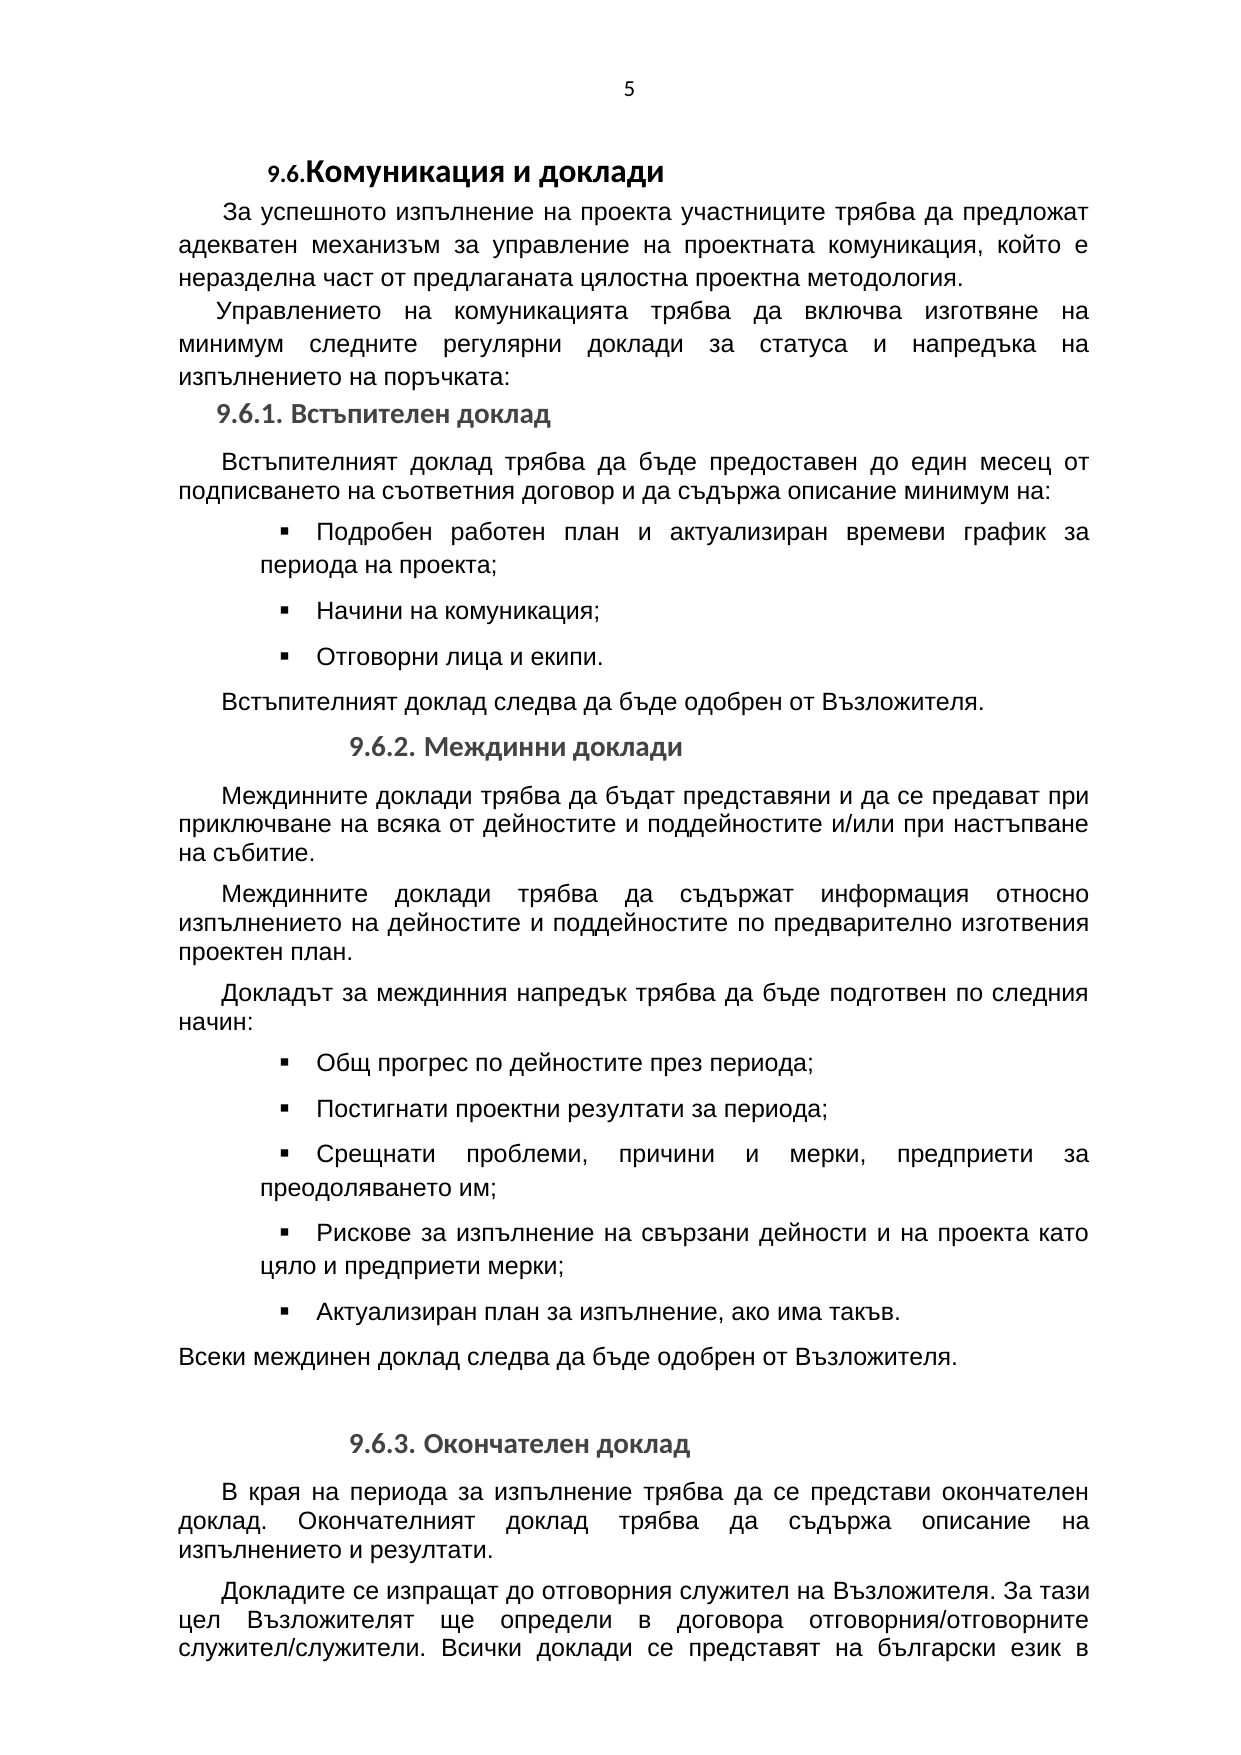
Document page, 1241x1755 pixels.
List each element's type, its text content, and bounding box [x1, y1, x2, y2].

list Срещнати проблеми, причини и мерки, предприети за преодоляването им; [222, 1139, 1090, 1201]
text Управлението на комуникацията трябва да включва изготвяне на минимум следните регулярни доклади за статуса и напредъка на изпълнението на поръчката: [178, 296, 1090, 391]
list Актуализиран план за изпълнение, ако има такъв. [222, 1297, 1090, 1326]
text В края на периода за изпълнение трябва да се представи окончателен доклад. Окончателният доклад трябва да съдържа описание на изпълнението и резултати. [178, 1477, 1090, 1563]
list Постигнати проектни резултати за периода; [222, 1094, 1090, 1123]
list Междинни доклади [348, 728, 1090, 764]
list Начини на комуникация; [222, 596, 1090, 625]
text Всеки междинен доклад следва да бъде одобрен от Възложителя. [178, 1342, 1090, 1371]
list Подробен работен план и актуализиран времеви график за периода на проекта; [222, 517, 1090, 579]
list Отговорни лица и екипи. [222, 641, 1090, 670]
text Встъпителният доклад следва да бъде одобрен от Възложителя. [178, 687, 1090, 716]
text Встъпителният доклад трябва да бъде предоставен до един месец от подписването на съответния договор и да съдържа описание минимум на: [178, 447, 1090, 505]
list Рискове за изпълнение на свързани дейности и на проекта като цяло и предприети мерки; [222, 1218, 1090, 1280]
text Докладът за междинния напредък трябва да бъде подготвен по следния начин: [178, 978, 1090, 1036]
list Общ прогрес по дейностите през периода; [222, 1048, 1090, 1077]
text Докладите се изпращат до отговорния служител на възложителя. За тази цел възложителят ще определи в договора отговорния/отговорните служител/служители. Всички доклади се представят на български език в [178, 1576, 1090, 1662]
text За успешното изпълнение на проекта участниците трябва да предложат адекватен механизъм за управление на проектната комуникация, който е неразделна част от предлаганата цялостна проектна методология. [178, 197, 1090, 292]
list Окончателен доклад [348, 1425, 1090, 1460]
text Междинните доклади трябва да съдържат информация относно изпълнението на дейностите и поддейностите по предварително изготвения проектен план. [178, 879, 1090, 966]
text Междинните доклади трябва да бъдат представяни и да се предават при приключване на всяка от дейностите и поддейностите и/или при настъпване на събитие. [178, 781, 1090, 867]
list Комуникация и доклади [267, 150, 1090, 191]
list Встъпителен доклад [216, 395, 1090, 431]
